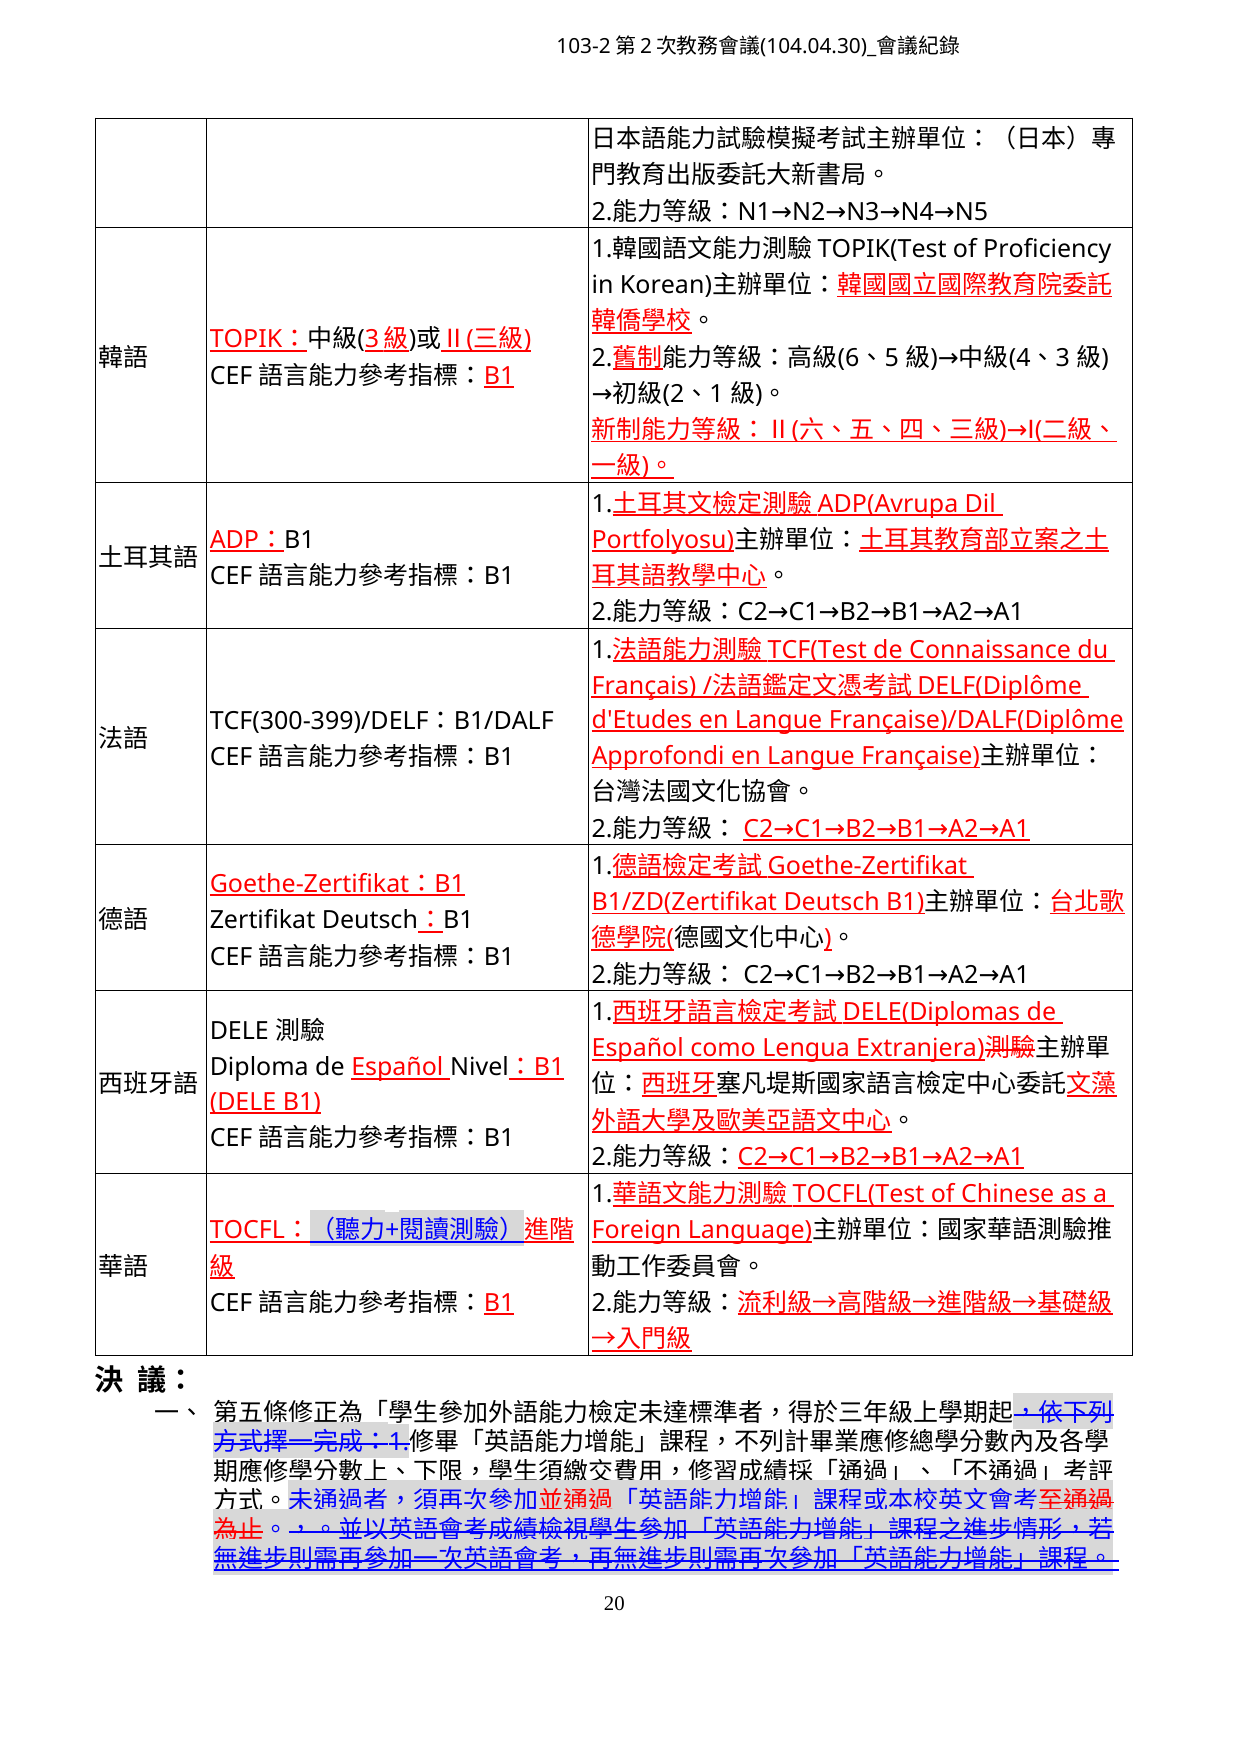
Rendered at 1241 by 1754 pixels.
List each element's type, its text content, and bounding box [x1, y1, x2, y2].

table_cell TOPIK：中級(3級)或Ⅱ(三級) CEF 語言能力參考指標：B1 [207, 228, 588, 482]
table_cell 法語 [96, 629, 206, 844]
table_cell 韓語 [96, 228, 206, 482]
table_cell TCF(300-399)/DELF：B1/DALF CEF 語言能力參考指標：B1 [207, 629, 588, 844]
list 第五條修正為「學生參加外語能力檢定未達標準者，得於三年級上學期起，依下列方式擇一完成：1.修畢「英語能力增能」課程，不列計畢業應修總學分數內及各學期應修學分數上、下限，學生須繳交費用，修習成績採「通過」、「不通過」考評方式。未通過者，須再次參加並通過「英語能力增能」課程或本校英文會考至通過為止。，。並以英語會考成績檢視學生參加「英語能力增能」課程之進步情形，若無進步則需再參加一次英語會考，再無進步則需再次參加「英語能力增能」課程。 [154, 1398, 1134, 1573]
table_cell DELE 測驗 Diploma de Español Nivel：B1 (DELE B1) CEF 語言能力參考指標：B1 [207, 991, 588, 1173]
table_cell 日本語能力試驗模擬考試主辦單位：（日本）專門教育出版委託大新書局。 2.能力等級：N1→N2→N3→N4→N5 [589, 119, 1132, 227]
table_cell 西班牙語 [96, 991, 206, 1173]
table_cell Goethe-Zertifikat：B1 Zertifikat Deutsch：B1 CEF 語言能力參考指標：B1 [207, 845, 588, 990]
table_cell 華語 [96, 1174, 206, 1355]
table_cell 土耳其語 [96, 483, 206, 628]
table_cell 德語 [96, 845, 206, 990]
table_cell 1.韓國語文能力測驗TOPIK(Test of Proficiency in Korean)主辦單位：韓國國立國際教育院委託韓僑學校。 2.舊制能力等級：高級(6、5 級)→中級(4、3 級)→初級(2、1 級)。 新制能力等級：Ⅱ(六、五、四、三級)→Ⅰ(二級、一級)。 [589, 228, 1132, 482]
table_cell 1.法語能力測驗TCF(Test de Connaissance du Français) /法語鑑定文憑考試DELF(Diplôme d'Etudes en Langue Française)/DALF(Diplôme Approfondi en Langue Française)主辦單位：台灣法國文化協會。 2.能力等級： C2→C1→B2→B1→A2→A1 [589, 629, 1132, 844]
text 決 議： [94, 1356, 1134, 1398]
table_cell 1.華語文能力測驗TOCFL(Test of Chinese as a Foreign Language)主辦單位：國家華語測驗推動工作委員會。 2.能力等級：流利級→高階級→進階級→基礎級→入門級 [589, 1174, 1132, 1355]
table_cell 1.西班牙語言檢定考試DELE(Diplomas de Español como Lengua Extranjera)測驗主辦單位：西班牙塞凡堤斯國家語言檢定中心委託文藻外語大學及歐美亞語文中心。 2.能力等級：C2→C1→B2→B1→A2→A1 [589, 991, 1132, 1173]
table_cell 1.土耳其文檢定測驗ADP(Avrupa Dil Portfolyosu)主辦單位：土耳其教育部立案之土耳其語教學中心。 2.能力等級：C2→C1→B2→B1→A2→A1 [589, 483, 1132, 628]
table_cell [207, 119, 588, 227]
table_cell [96, 119, 206, 227]
table_cell TOCFL：（聽力+閱讀測驗）進階級 CEF 語言能力參考指標：B1 [207, 1174, 588, 1355]
table_cell 1.德語檢定考試Goethe-Zertifikat B1/ZD(Zertifikat Deutsch B1)主辦單位：台北歌德學院(德國文化中心)。 2.能力等級： C2→C1→B2→B1→A2→A1 [589, 845, 1132, 990]
table_cell ADP：B1 CEF 語言能力參考指標：B1 [207, 483, 588, 628]
